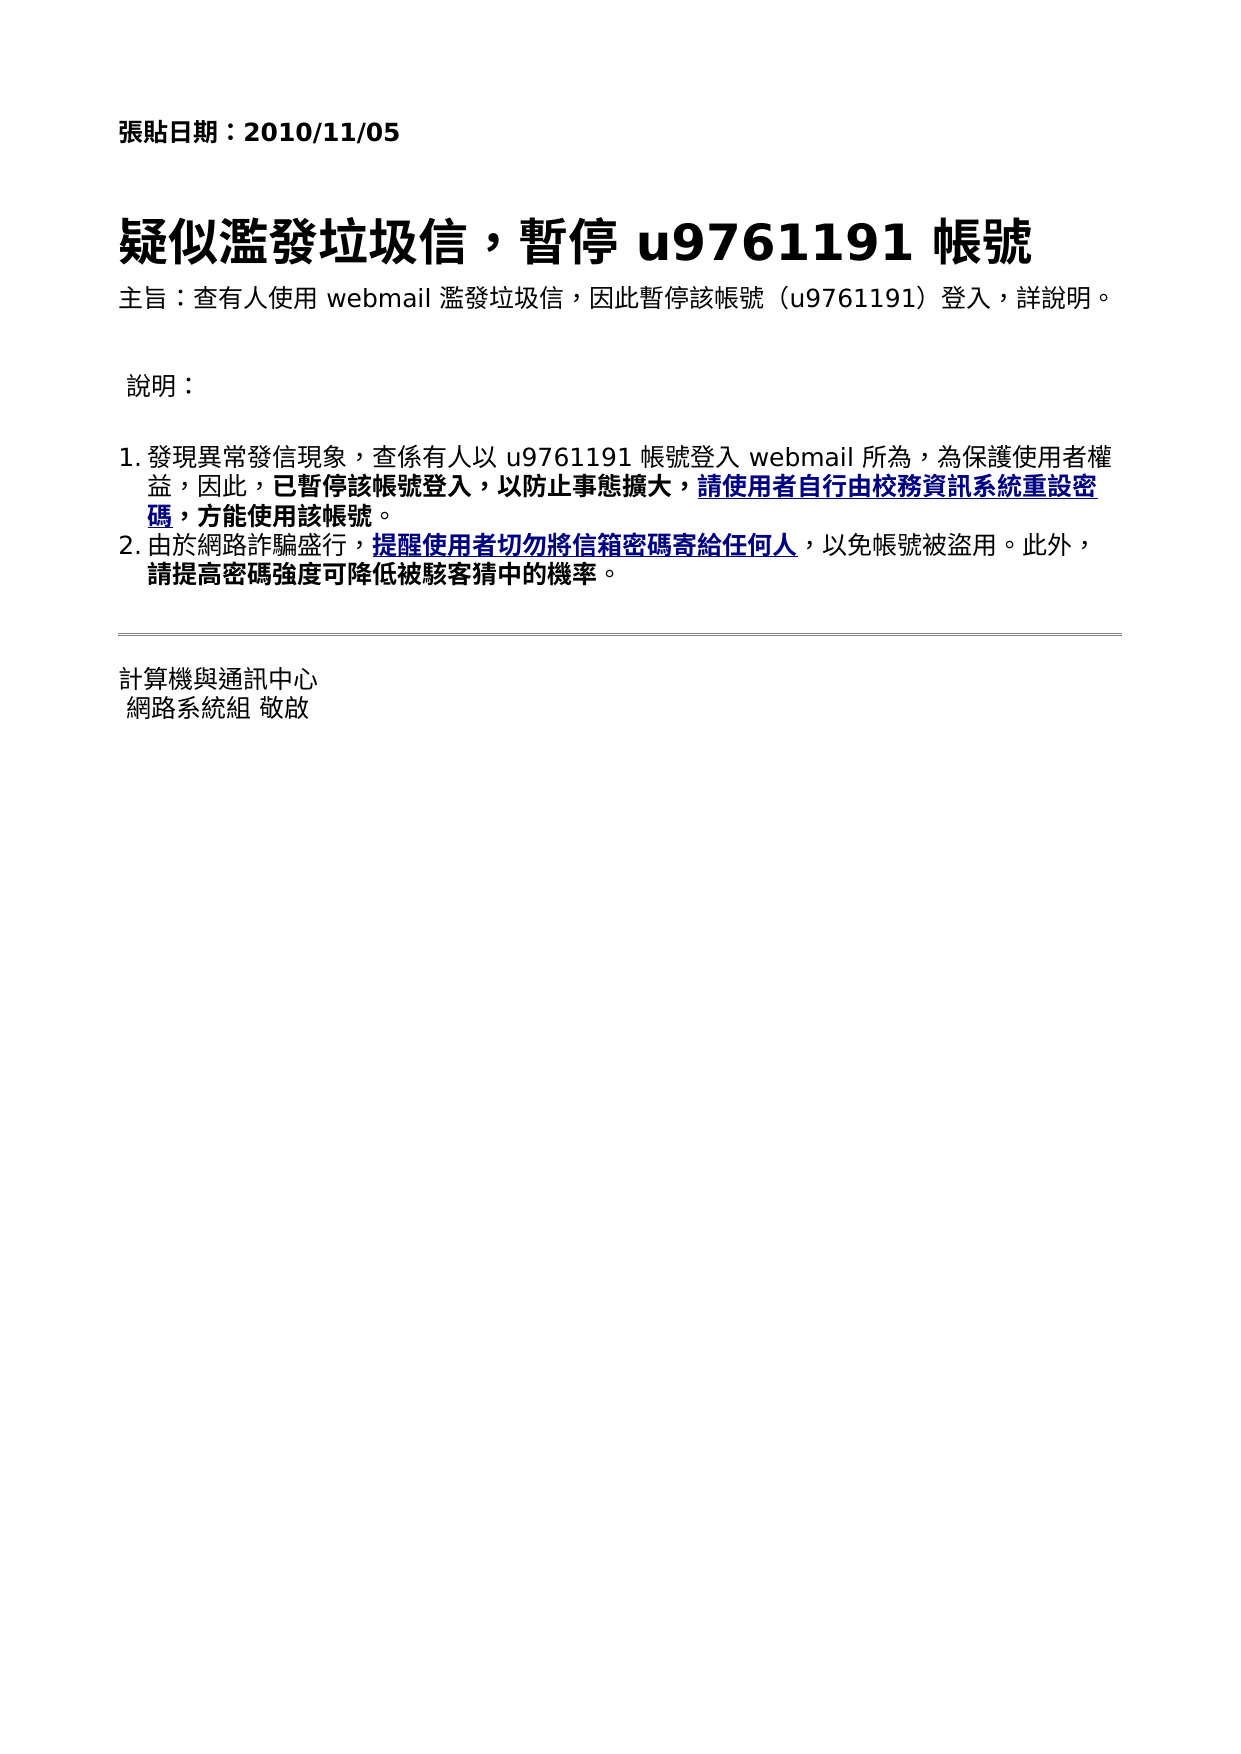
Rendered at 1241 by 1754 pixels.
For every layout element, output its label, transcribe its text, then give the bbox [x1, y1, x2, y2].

text 主旨：查有人使用 webmail 濫發垃圾信，因此暫停該帳號（u9761191）登入，詳說明。 說明： [118, 285, 1122, 401]
text 張貼日期：2010/11/05 [118, 118, 1122, 176]
list 發現異常發信現象，查係有人以 u9761191 帳號登入 webmail 所為，為保護使用者權益，因此，已暫停該帳號登入，以防止事態擴大，請使用者自行由校務資訊系統重設密碼，方能使用該帳號。 [118, 443, 1122, 531]
text 計算機與通訊中心 網路系統組 敬啟 [118, 665, 1122, 723]
subtitle 疑似濫發垃圾信，暫停 u9761191 帳號 [118, 214, 1122, 272]
list 由於網路詐騙盛行，提醒使用者切勿將信箱密碼寄給任何人，以免帳號被盜用。此外，請提高密碼強度可降低被駭客猜中的機率。 [118, 531, 1122, 589]
